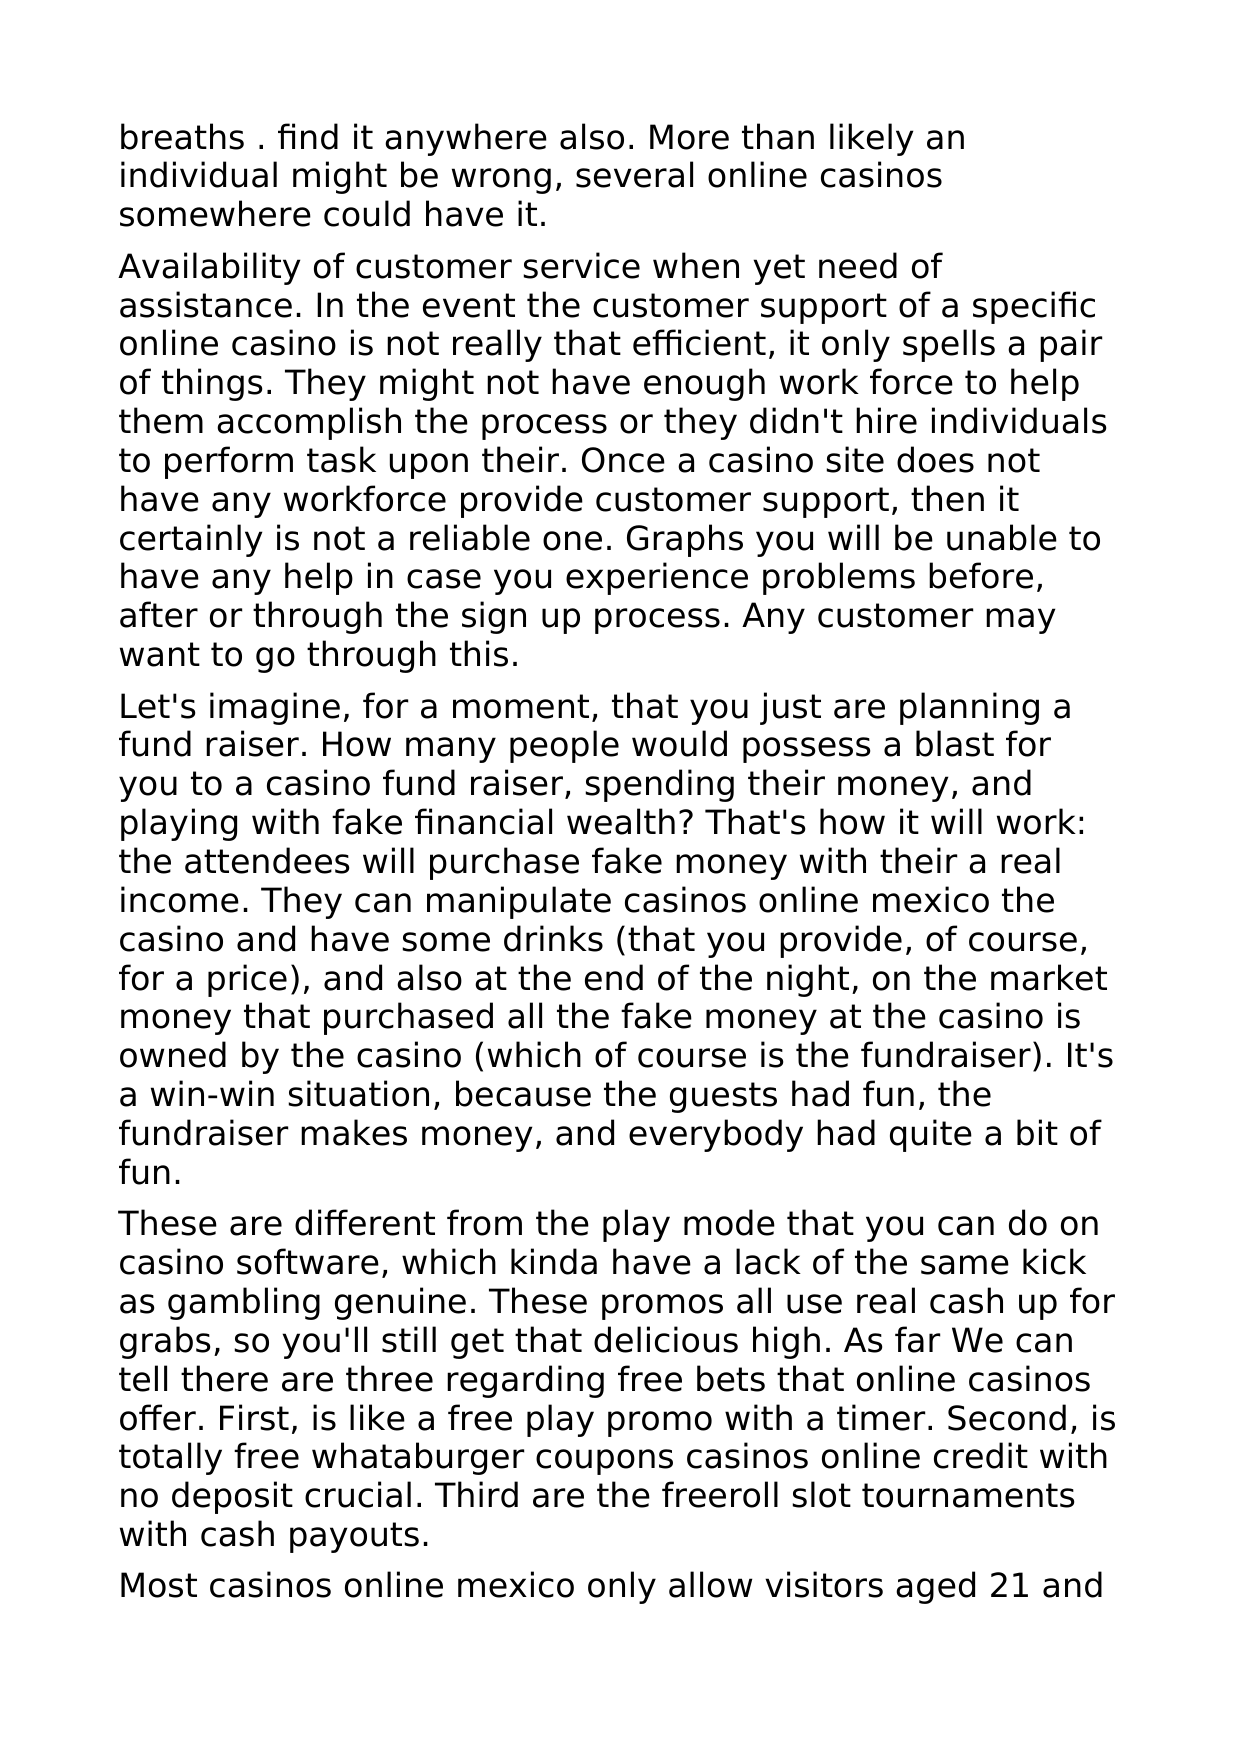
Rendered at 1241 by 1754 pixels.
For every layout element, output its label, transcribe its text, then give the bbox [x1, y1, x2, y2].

text Let's imagine, for a moment, that you just are planning a fund raiser. How many people would possess a blast for you to a casino fund raiser, spending their money, and playing with fake financial wealth? That's how it will work: the attendees will purchase fake money with their a real income. They can manipulate casinos online mexico the casino and have some drinks (that you provide, of course, for a price), and also at the end of the night, on the market money that purchased all the fake money at the casino is owned by the casino (which of course is the fundraiser). It's a win-win situation, because the guests had fun, the fundraiser makes money, and everybody had quite a bit of fun. [118, 687, 1122, 1192]
text Availability of customer service when yet need of assistance. In the event the customer support of a specific online casino is not really that efficient, it only spells a pair of things. They might not have enough work force to help them accomplish the process or they didn't hire individuals to perform task upon their. Once a casino site does not have any workforce provide customer support, then it certainly is not a reliable one. Graphs you will be unable to have any help in case you experience problems before, after or through the sign up process. Any customer may want to go through this. [118, 247, 1122, 674]
text These are different from the play mode that you can do on casino software, which kinda have a lack of the same kick as gambling genuine. These promos all use real cash up for grabs, so you'll still get that delicious high. As far We can tell there are three regarding free bets that online casinos offer. First, is like a free play promo with a timer. Second, is totally free whataburger coupons casinos online credit with no deposit crucial. Third are the freeroll slot tournaments with cash payouts. [118, 1205, 1122, 1554]
text Most casinos online mexico only allow visitors aged 21 and [118, 1567, 1122, 1606]
text breaths . find it anywhere also. More than likely an individual might be wrong, several online casinos somewhere could have it. [118, 118, 1122, 235]
